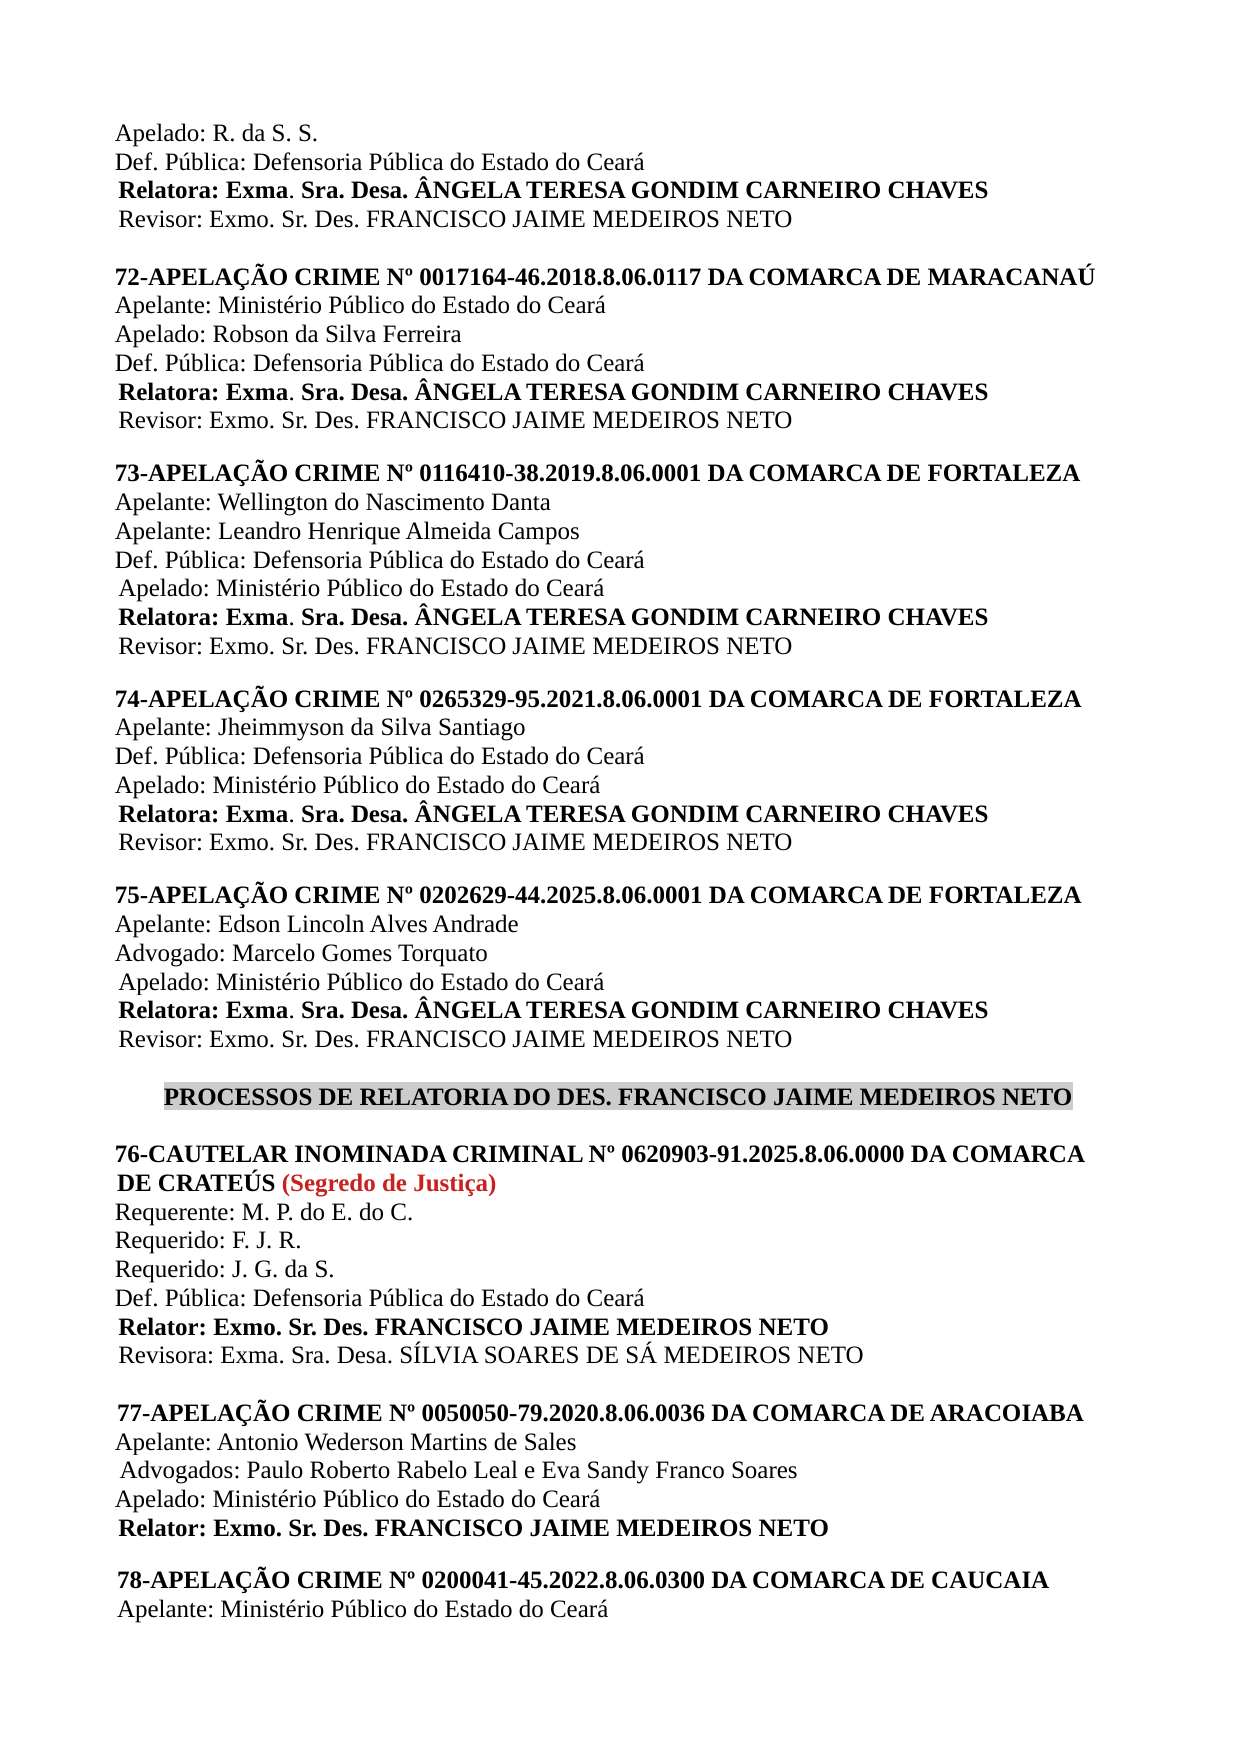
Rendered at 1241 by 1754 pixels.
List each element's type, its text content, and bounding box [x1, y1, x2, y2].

text Apelante: Jheimmyson da Silva Santiago [114, 712, 1122, 741]
text Apelante: Wellington do Nascimento Danta [114, 487, 1122, 516]
text Advogado: Marcelo Gomes Torquato [114, 938, 1122, 967]
text Relatora: Exma. Sra. Desa. ÂNGELA TERESA GONDIM CARNEIRO CHAVES [118, 176, 1122, 204]
text Revisor: Exmo. Sr. Des. FRANCISCO JAIME MEDEIROS NETO [118, 406, 1122, 434]
text Revisor: Exmo. Sr. Des. FRANCISCO JAIME MEDEIROS NETO [118, 827, 1122, 856]
text Apelante: Antonio Wederson Martins de Sales [114, 1427, 1122, 1455]
text Apelante: Ministério Público do Estado do Ceará [114, 291, 1122, 319]
text Relator: Exmo. Sr. Des. FRANCISCO JAIME MEDEIROS NETO [118, 1312, 1122, 1340]
text Apelado: Robson da Silva Ferreira [114, 319, 1122, 348]
text 72-APELAÇÃO CRIME Nº 0017164-46.2018.8.06.0117 DA COMARCA DE MARACANAÚ [114, 262, 1122, 291]
text Relatora: Exma. Sra. Desa. ÂNGELA TERESA GONDIM CARNEIRO CHAVES [118, 995, 1122, 1024]
text Apelado: R. da S. S. [114, 118, 1122, 147]
text Relatora: Exma. Sra. Desa. ÂNGELA TERESA GONDIM CARNEIRO CHAVES [118, 799, 1122, 827]
text Apelante: Leandro Henrique Almeida Campos [114, 516, 1122, 545]
text Revisor: Exmo. Sr. Des. FRANCISCO JAIME MEDEIROS NETO [118, 631, 1122, 660]
text Apelado: Ministério Público do Estado do Ceará [114, 1484, 1122, 1513]
text Revisor: Exmo. Sr. Des. FRANCISCO JAIME MEDEIROS NETO [118, 204, 1122, 233]
text Advogados: Paulo Roberto Rabelo Leal e Eva Sandy Franco Soares [114, 1455, 1122, 1484]
text Def. Pública: Defensoria Pública do Estado do Ceará [114, 741, 1122, 770]
text 73-APELAÇÃO CRIME Nº 0116410-38.2019.8.06.0001 DA COMARCA DE FORTALEZA [114, 458, 1122, 487]
text Relatora: Exma. Sra. Desa. ÂNGELA TERESA GONDIM CARNEIRO CHAVES [118, 602, 1122, 631]
text Def. Pública: Defensoria Pública do Estado do Ceará [114, 147, 1122, 176]
text Requerido: J. G. da S. [114, 1254, 1122, 1283]
text 74-APELAÇÃO CRIME Nº 0265329-95.2021.8.06.0001 DA COMARCA DE FORTALEZA [114, 684, 1122, 712]
text Relatora: Exma. Sra. Desa. ÂNGELA TERESA GONDIM CARNEIRO CHAVES [118, 377, 1122, 406]
text Apelante: Edson Lincoln Alves Andrade [114, 909, 1122, 938]
text Def. Pública: Defensoria Pública do Estado do Ceará [114, 348, 1122, 377]
text Apelado: Ministério Público do Estado do Ceará [114, 770, 1122, 799]
text Revisora: Exma. Sra. Desa. SÍLVIA SOARES DE SÁ MEDEIROS NETO [118, 1340, 1122, 1369]
text 75-APELAÇÃO CRIME Nº 0202629-44.2025.8.06.0001 DA COMARCA DE FORTALEZA [114, 880, 1122, 909]
text 77-APELAÇÃO CRIME Nº 0050050-79.2020.8.06.0036 DA COMARCA DE ARACOIABA [117, 1398, 1122, 1427]
text Requerente: M. P. do E. do C. [114, 1197, 1122, 1225]
text Def. Pública: Defensoria Pública do Estado do Ceará [114, 545, 1122, 573]
text Apelado: Ministério Público do Estado do Ceará [118, 967, 1122, 995]
text 78-APELAÇÃO CRIME Nº 0200041-45.2022.8.06.0300 DA COMARCA DE CAUCAIA [117, 1566, 1122, 1594]
text Revisor: Exmo. Sr. Des. FRANCISCO JAIME MEDEIROS NETO [118, 1024, 1122, 1053]
text Def. Pública: Defensoria Pública do Estado do Ceará [114, 1283, 1122, 1312]
text Requerido: F. J. R. [114, 1225, 1122, 1254]
text Apelante: Ministério Público do Estado do Ceará [117, 1594, 1122, 1623]
text Relator: Exmo. Sr. Des. FRANCISCO JAIME MEDEIROS NETO [118, 1513, 1122, 1542]
text 76-CAUTELAR INOMINADA CRIMINAL Nº 0620903-91.2025.8.06.0000 DA COMARCA DE CRATEÚS (Segredo de Justiça) [114, 1139, 1122, 1197]
text PROCESSOS DE RELATORIA DO DES. FRANCISCO JAIME MEDEIROS NETO [114, 1082, 1122, 1110]
text Apelado: Ministério Público do Estado do Ceará [118, 573, 1122, 602]
